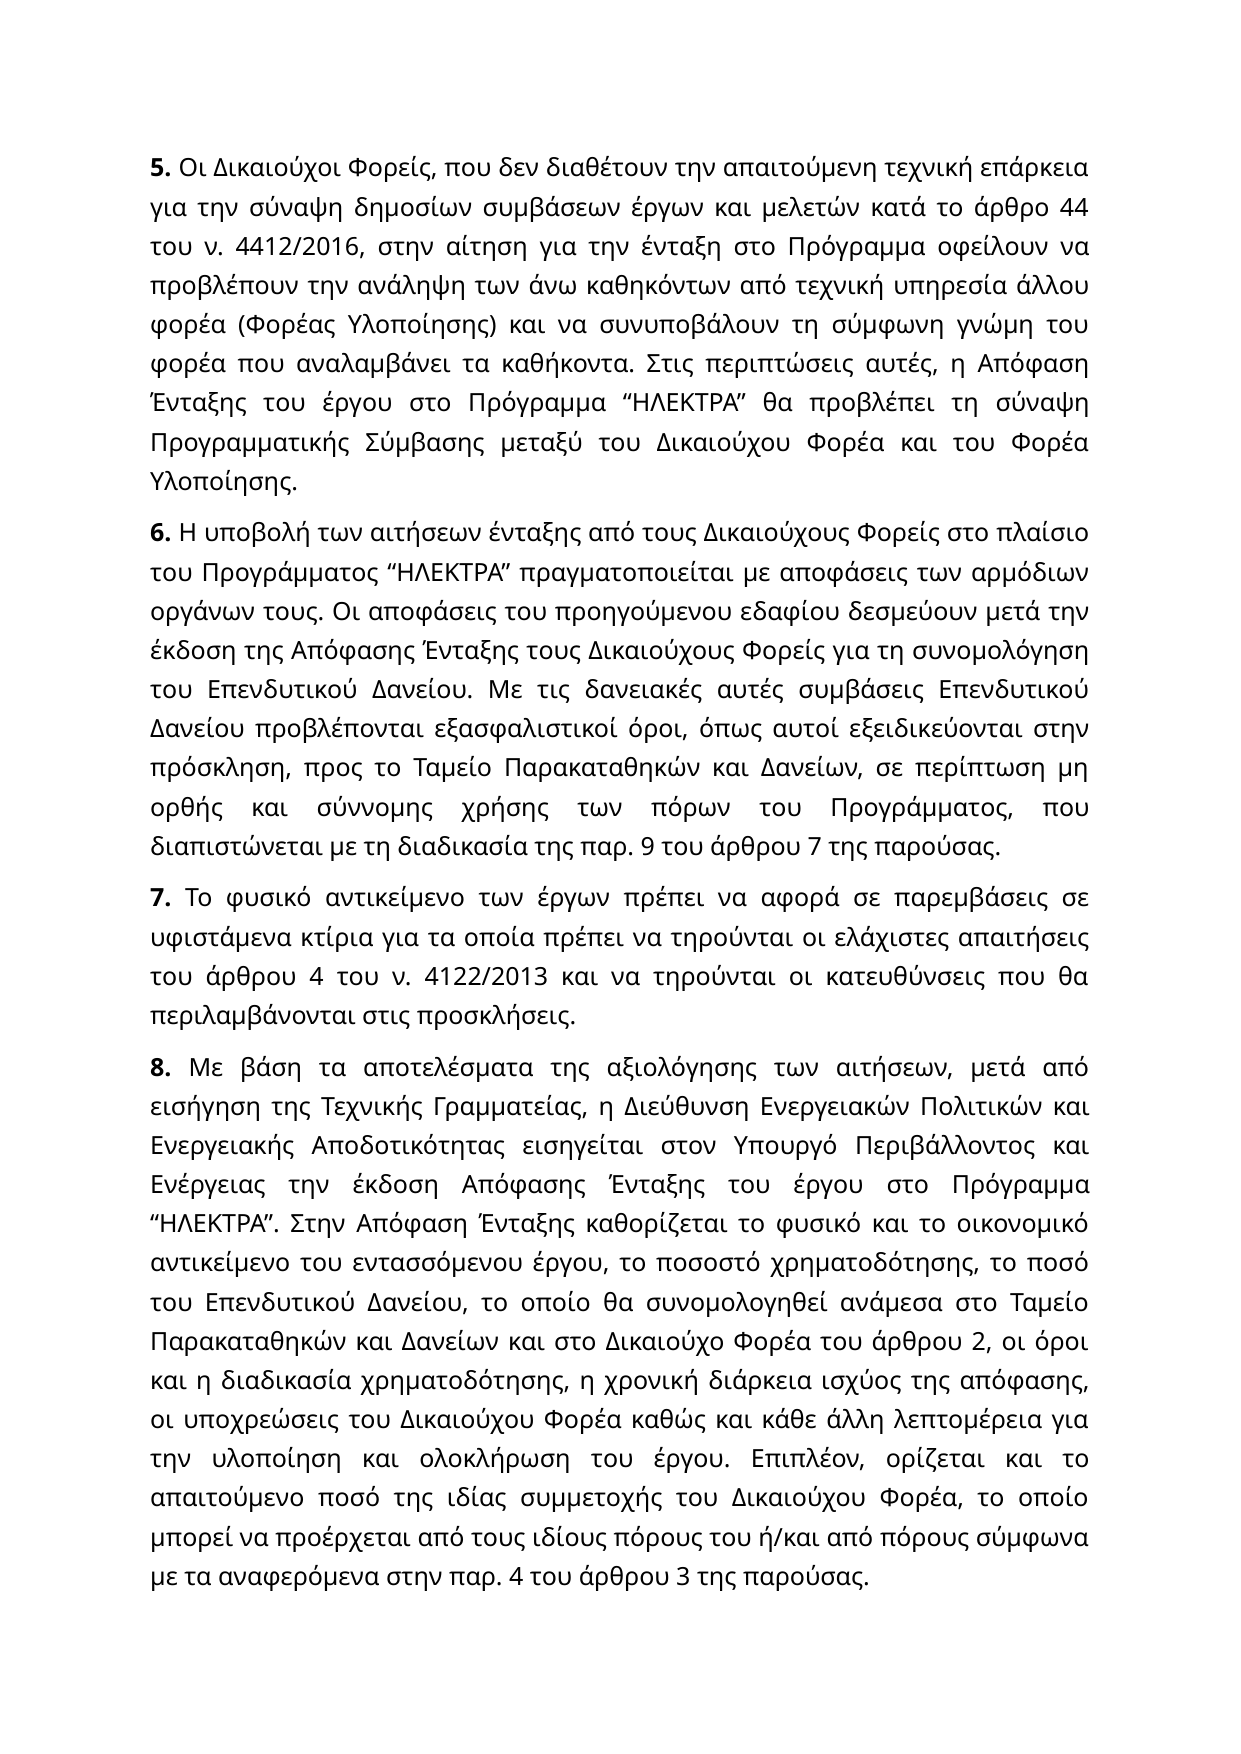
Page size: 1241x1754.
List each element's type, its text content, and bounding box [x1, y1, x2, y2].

text 8. Με βάση τα αποτελέσματα της αξιολόγησης των αιτήσεων, μετά από εισήγηση της Τεχνικής Γραμματείας, η Διεύθυνση Ενεργειακών Πολιτικών και Ενεργειακής Αποδοτικότητας εισηγείται στον Υπουργό Περιβάλλοντος και Ενέργειας την έκδοση Απόφασης Ένταξης του έργου στο Πρόγραμμα “ΗΛΕΚΤΡΑ”. Στην Απόφαση Ένταξης καθορίζεται το φυσικό και το οικονομικό αντικείμενο του εντασσόμενου έργου, το ποσοστό χρηματοδότησης, το ποσό του Επενδυτικού Δανείου, το οποίο θα συνομολογηθεί ανάμεσα στο Ταμείο Παρακαταθηκών και Δανείων και στο Δικαιούχο Φορέα του άρθρου 2, οι όροι και η διαδικασία χρηματοδότησης, η χρονική διάρκεια ισχύος της απόφασης, οι υποχρεώσεις του Δικαιούχου Φορέα καθώς και κάθε άλλη λεπτομέρεια για την υλοποίηση και ολοκλήρωση του έργου. Επιπλέον, ορίζεται και το απαιτούμενο ποσό της ιδίας συμμετοχής του Δικαιούχου Φορέα, το οποίο μπορεί να προέρχεται από τους ιδίους πόρους του ή/και από πόρους σύμφωνα με τα αναφερόμενα στην παρ. 4 του άρθρου 3 της παρούσας. [150, 1049, 1090, 1592]
text 5. Οι Δικαιούχοι Φορείς, που δεν διαθέτουν την απαιτούμενη τεχνική επάρκεια για την σύναψη δημοσίων συμβάσεων έργων και μελετών κατά το άρθρο 44 του ν. 4412/2016, στην αίτηση για την ένταξη στο Πρόγραμμα οφείλουν να προβλέπουν την ανάληψη των άνω καθηκόντων από τεχνική υπηρεσία άλλου φορέα (Φορέας Υλοποίησης) και να συνυποβάλουν τη σύμφωνη γνώμη του φορέα που αναλαμβάνει τα καθήκοντα. Στις περιπτώσεις αυτές, η Απόφαση Ένταξης του έργου στο Πρόγραμμα “ΗΛΕΚΤΡΑ” θα προβλέπει τη σύναψη Προγραμματικής Σύμβασης μεταξύ του Δικαιούχου Φορέα και του Φορέα Υλοποίησης. [150, 150, 1090, 497]
text 6. Η υποβολή των αιτήσεων ένταξης από τους Δικαιούχους Φορείς στο πλαίσιο του Προγράμματος “ΗΛΕΚΤΡΑ” πραγματοποιείται με αποφάσεις των αρμόδιων οργάνων τους. Οι αποφάσεις του προηγούμενου εδαφίου δεσμεύουν μετά την έκδοση της Απόφασης Ένταξης τους Δικαιούχους Φορείς για τη συνομολόγηση του Επενδυτικού Δανείου. Με τις δανειακές αυτές συμβάσεις Επενδυτικού Δανείου προβλέπονται εξασφαλιστικοί όροι, όπως αυτοί εξειδικεύονται στην πρόσκληση, προς το Ταμείο Παρακαταθηκών και Δανείων, σε περίπτωση μη ορθής και σύννομης χρήσης των πόρων του Προγράμματος, που διαπιστώνεται με τη διαδικασία της παρ. 9 του άρθρου 7 της παρούσας. [150, 515, 1090, 862]
text 7. Το φυσικό αντικείμενο των έργων πρέπει να αφορά σε παρεμβάσεις σε υφιστάμενα κτίρια για τα οποία πρέπει να τηρούνται οι ελάχιστες απαιτήσεις του άρθρου 4 του ν. 4122/2013 και να τηρούνται οι κατευθύνσεις που θα περιλαμβάνονται στις προσκλήσεις. [150, 880, 1090, 1032]
